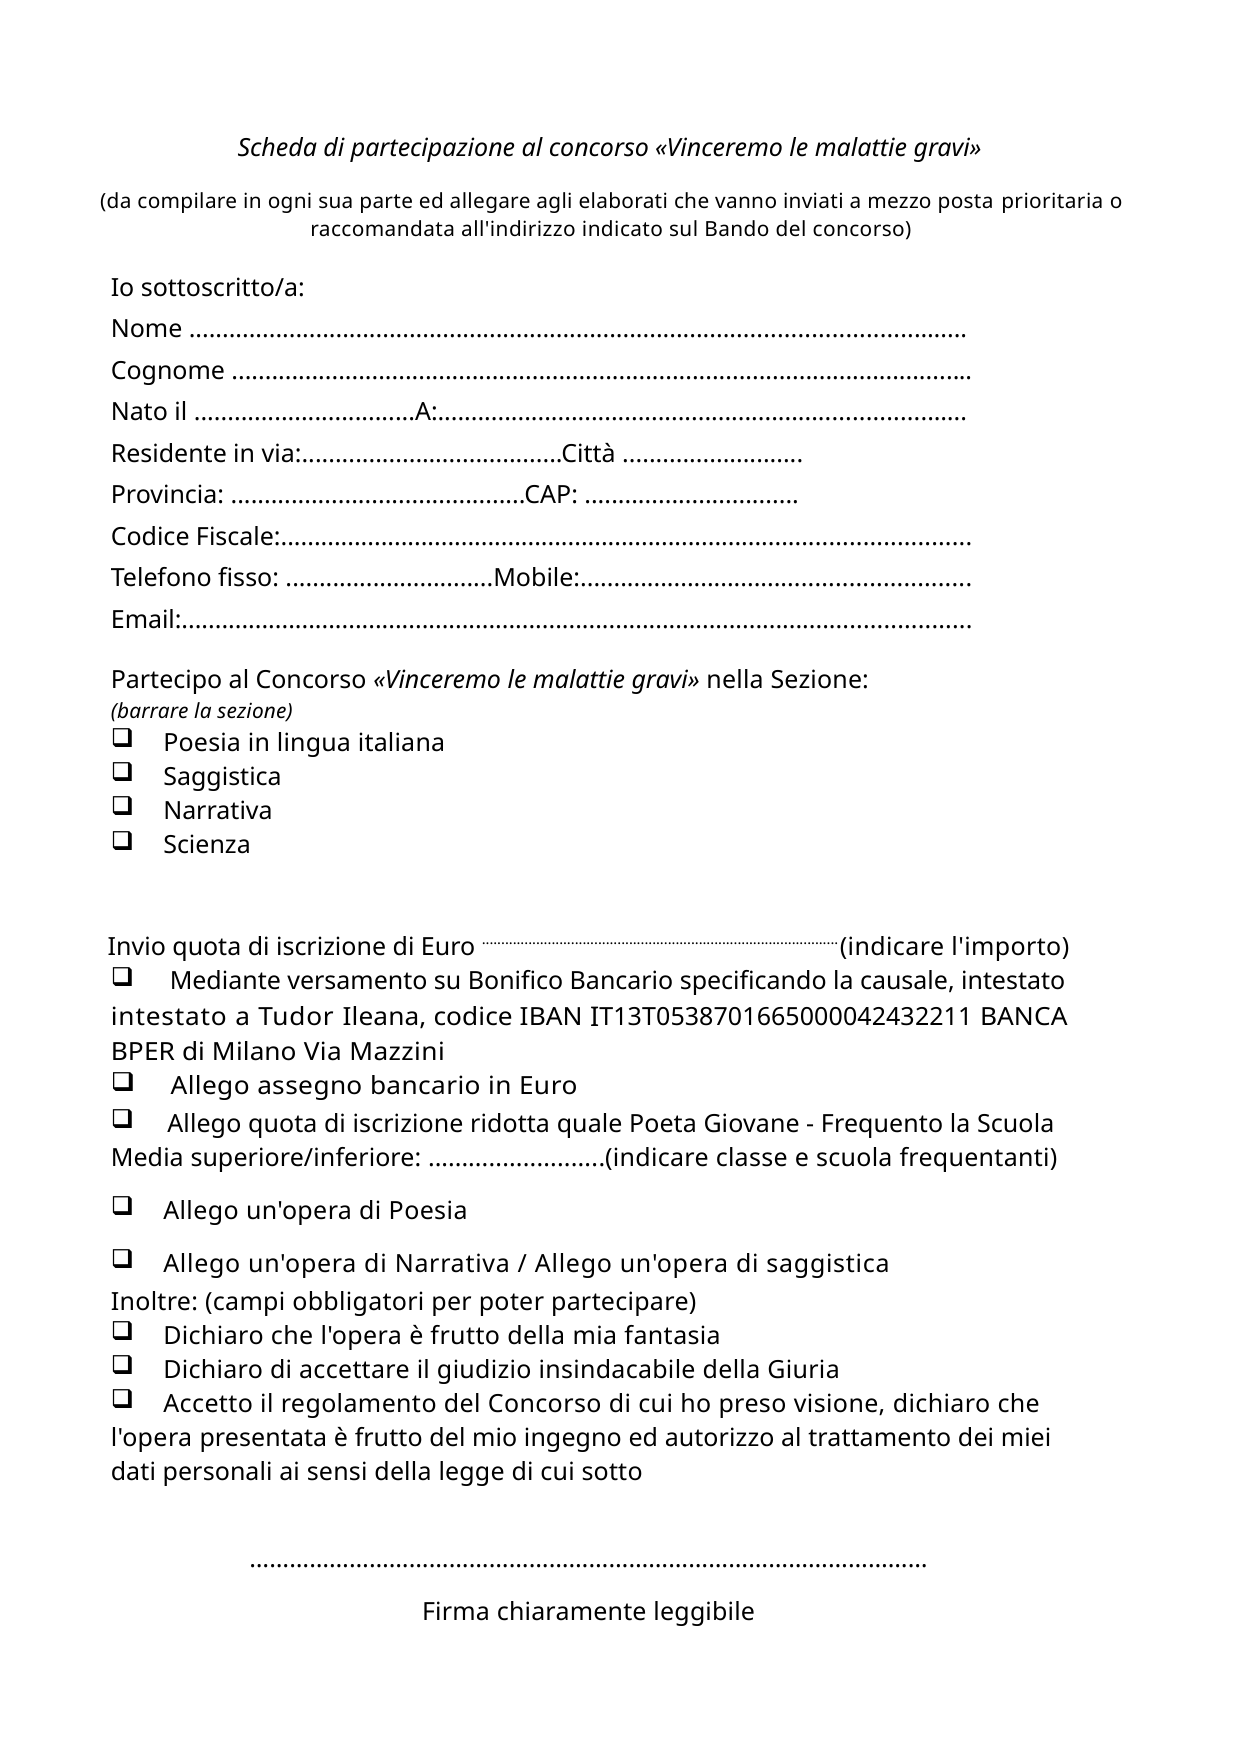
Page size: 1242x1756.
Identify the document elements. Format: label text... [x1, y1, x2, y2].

text Nato il .................................A: ….. [111, 394, 1134, 428]
text Residente in via:..................…..................Città ........................... [111, 435, 1134, 469]
text Partecipo al Concorso «Vinceremo le malattie gravi» nella Sezione: (barrare la sezione) [111, 662, 1134, 724]
list Dichiaro di accettare il giudizio insindacabile della Giuria [111, 1351, 1134, 1385]
list Allego assegno bancario in Euro [111, 1068, 1134, 1102]
list Accetto il regolamento del Concorso di cui ho preso visione, dichiaro che l'opera presentata è frutto del mio ingegno ed autorizzo al trattamento dei miei dati personali ai sensi della legge di cui sotto [111, 1385, 1067, 1488]
text Telefono fisso: ...............................Mobile: . [111, 560, 1134, 594]
list Saggistica [111, 758, 1134, 793]
list Allego un'opera di Poesia [111, 1193, 1134, 1227]
list Allego un'opera di Narrativa / Allego un'opera di saggistica [111, 1245, 1134, 1279]
text Codice Fiscale: [111, 518, 1134, 553]
list Poesia in lingua italiana [111, 724, 1134, 758]
text Nome ….... [111, 311, 1134, 345]
text Io sottoscritto/a: [111, 269, 1134, 303]
list Dichiaro che l'opera è frutto della mia fantasia [111, 1317, 1134, 1351]
text Email: [111, 602, 1134, 636]
text Invio quota di iscrizione di Euro (indicare l'importo) [88, 895, 1134, 963]
text Cognome .. [111, 352, 1134, 386]
text Inoltre: (campi obbligatori per poter partecipare) [111, 1283, 1134, 1317]
list Allego quota di iscrizione ridotta quale Poeta Giovane - Frequento la Scuola Media superiore/inferiore: .(indicare classe e scuola frequentanti) [111, 1106, 1134, 1174]
text Provincia: ............................................CAP: ................................ [111, 477, 1134, 511]
list ………………………………………………………………………………………… [111, 1506, 1067, 1574]
list Narrativa [111, 793, 1134, 827]
list Mediante versamento su Bonifico Bancario specificando la causale, intestato intestato a Tudor Ileana, codice IBAN IT13T0538701665000042432211 BANCA BPER di Milano Via Mazzini [111, 963, 1134, 1068]
list Scienza [111, 827, 1134, 861]
text (da compilare in ogni sua parte ed allegare agli elaborati che vanno inviati a mezzo posta prioritaria o raccomandata all'indirizzo indicato sul Bando del concorso) [88, 186, 1134, 243]
list Firma chiaramente leggibile [111, 1593, 1067, 1627]
text Scheda di partecipazione al concorso «Vinceremo le malattie gravi» [88, 129, 1134, 163]
